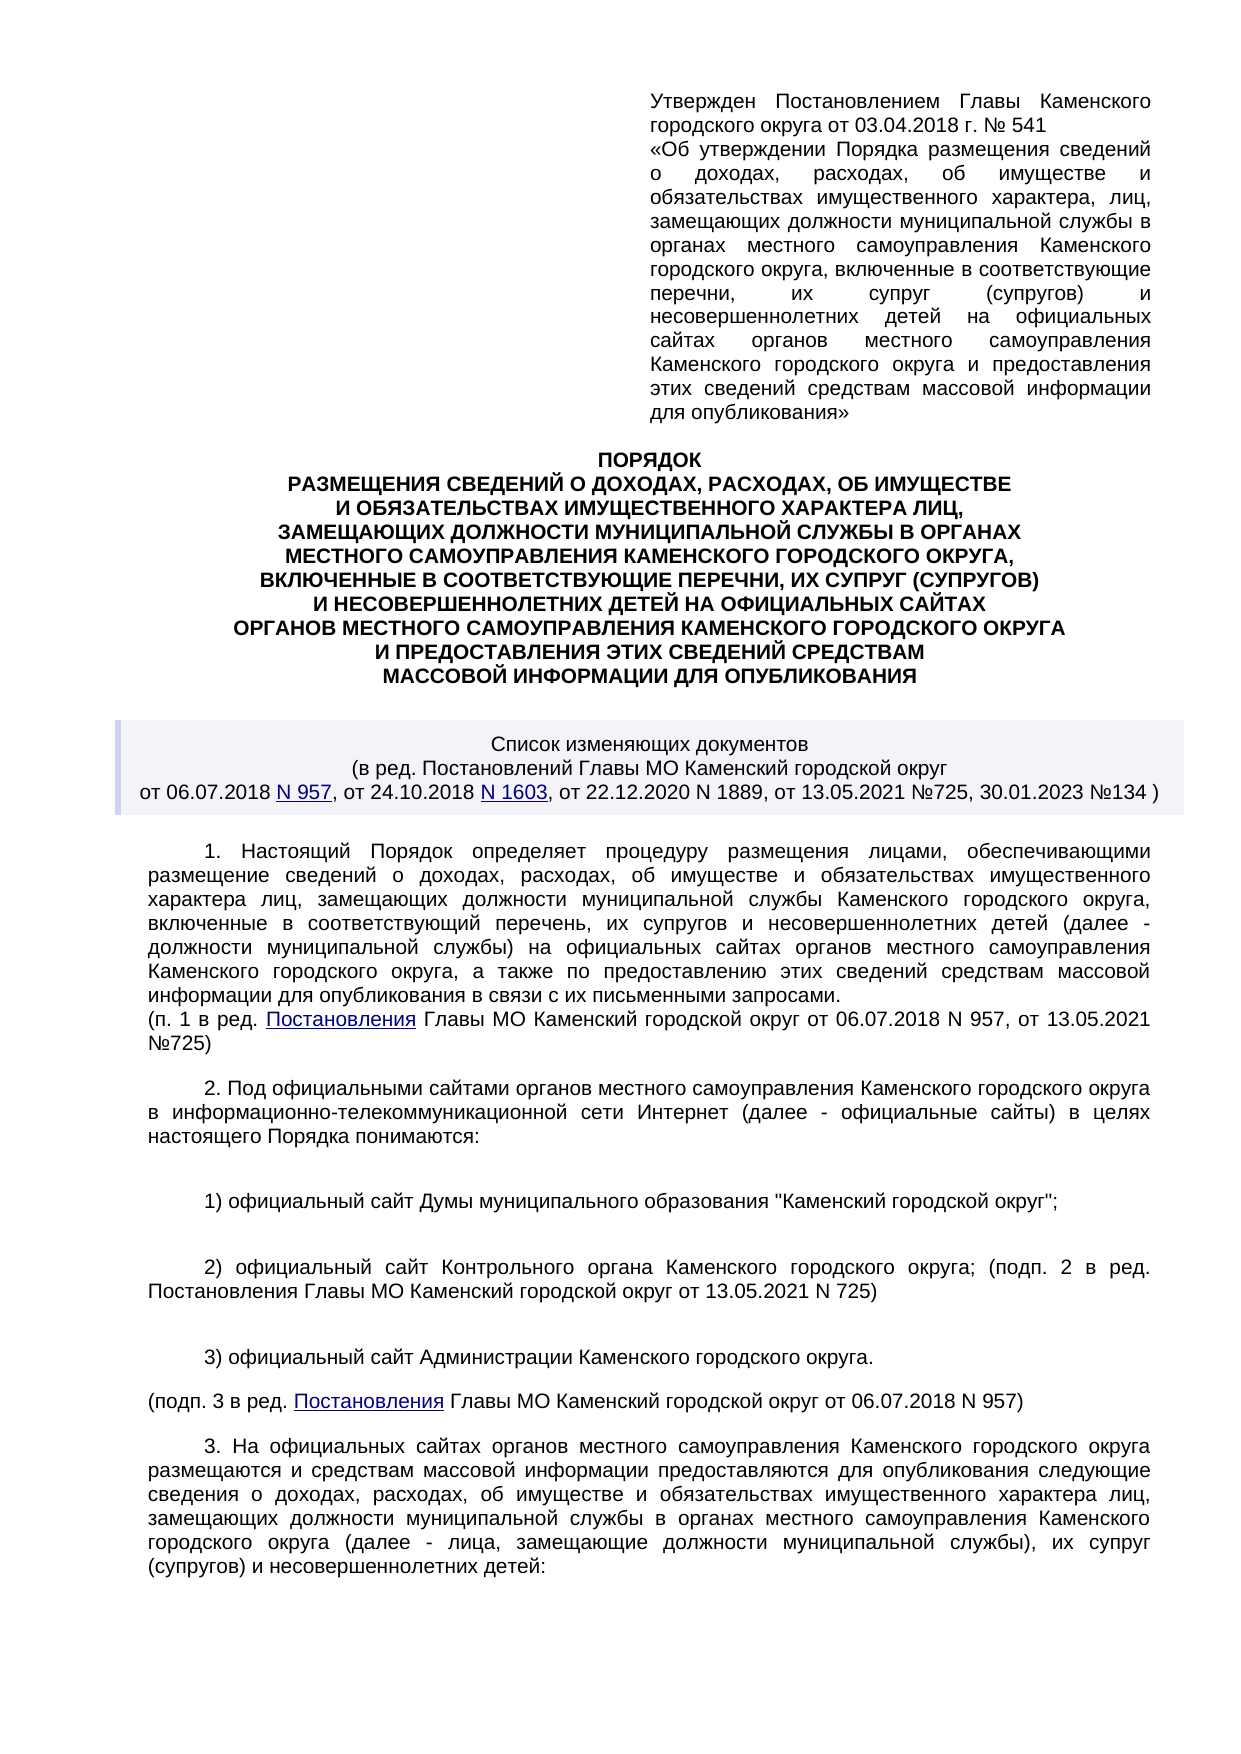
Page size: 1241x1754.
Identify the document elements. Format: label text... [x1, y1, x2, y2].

text 3. На официальных сайтах органов местного самоуправления Каменского городского округа размещаются и средствам массовой информации предоставляются для опубликования следующие сведения о доходах, расходах, об имуществе и обязательствах имущественного характера лиц, замещающих должности муниципальной службы в органах местного самоуправления Каменского городского округа (далее - лица, замещающие должности муниципальной службы), их супруг (супругов) и несовершеннолетних детей: [148, 1434, 1152, 1578]
text 2. Под официальными сайтами органов местного самоуправления Каменского городского округа в информационно-телекоммуникационной сети Интернет (далее - официальные сайты) в целях настоящего Порядка понимаются: [148, 1076, 1152, 1148]
title МЕСТНОГО САМОУПРАВЛЕНИЯ КАМЕНСКОГО ГОРОДСКОГО ОКРУГА, [148, 544, 1152, 568]
text (п. 1 в ред. Постановления Главы МО Каменский городской округ от 06.07.2018 N 957, от 13.05.2021 №725) [148, 1007, 1152, 1055]
title И ПРЕДОСТАВЛЕНИЯ ЭТИХ СВЕДЕНИЙ СРЕДСТВАМ [148, 640, 1152, 664]
text 2) официальный сайт Контрольного органа Каменского городского округа; (подп. 2 в ред. Постановления Главы МО Каменский городской округ от 13.05.2021 N 725) [148, 1255, 1152, 1303]
title И НЕСОВЕРШЕННОЛЕТНИХ ДЕТЕЙ НА ОФИЦИАЛЬНЫХ САЙТАХ [148, 592, 1152, 616]
title РАЗМЕЩЕНИЯ СВЕДЕНИЙ О ДОХОДАХ, РАСХОДАХ, ОБ ИМУЩЕСТВЕ [148, 472, 1152, 496]
text Утвержден Постановлением Главы Каменского городского округа от 03.04.2018 г. № 541 [650, 89, 1152, 137]
title ВКЛЮЧЕННЫЕ В СООТВЕТСТВУЮЩИЕ ПЕРЕЧНИ, ИХ СУПРУГ (СУПРУГОВ) [148, 568, 1152, 592]
text 1) официальный сайт Думы муниципального образования "Каменский городской округ"; [148, 1189, 1152, 1213]
title МАССОВОЙ ИНФОРМАЦИИ ДЛЯ ОПУБЛИКОВАНИЯ [148, 664, 1152, 688]
text «Об утверждении Порядка размещения сведений о доходах, расходах, об имуществе и обязательствах имущественного характера, лиц, замещающих должности муниципальной службы в органах местного самоуправления Каменского городского округа, включенные в соответствующие перечни, их супруг (супругов) и несовершеннолетних детей на официальных сайтах органов местного самоуправления Каменского городского округа и предоставления этих сведений средствам массовой информации для опубликования» [650, 137, 1152, 424]
title ПОРЯДОК [148, 448, 1152, 472]
title ОРГАНОВ МЕСТНОГО САМОУПРАВЛЕНИЯ КАМЕНСКОГО ГОРОДСКОГО ОКРУГА [148, 616, 1152, 640]
table_header Список изменяющих документов (в ред. Постановлений Главы МО Каменский городской округ от 06.07.2018 N 957, от 24.10.2018 N 1603, от 22.12.2020 N 1889, от 13.05.2021 №725, 30.01.2023 №134 ) [121, 720, 1178, 815]
title И ОБЯЗАТЕЛЬСТВАХ ИМУЩЕСТВЕННОГО ХАРАКТЕРА ЛИЦ, [148, 496, 1152, 520]
text (подп. 3 в ред. Постановления Главы МО Каменский городской округ от 06.07.2018 N 957) [148, 1389, 1152, 1413]
text 3) официальный сайт Администрации Каменского городского округа. [148, 1344, 1152, 1368]
title ЗАМЕЩАЮЩИХ ДОЛЖНОСТИ МУНИЦИПАЛЬНОЙ СЛУЖБЫ В ОРГАНАХ [148, 520, 1152, 544]
text 1. Настоящий Порядок определяет процедуру размещения лицами, обеспечивающими размещение сведений о доходах, расходах, об имуществе и обязательствах имущественного характера лиц, замещающих должности муниципальной службы Каменского городского округа, включенные в соответствующий перечень, их супругов и несовершеннолетних детей (далее - должности муниципальной службы) на официальных сайтах органов местного самоуправления Каменского городского округа, а также по предоставлению этих сведений средствам массовой информации для опубликования в связи с их письменными запросами. [148, 839, 1152, 1007]
